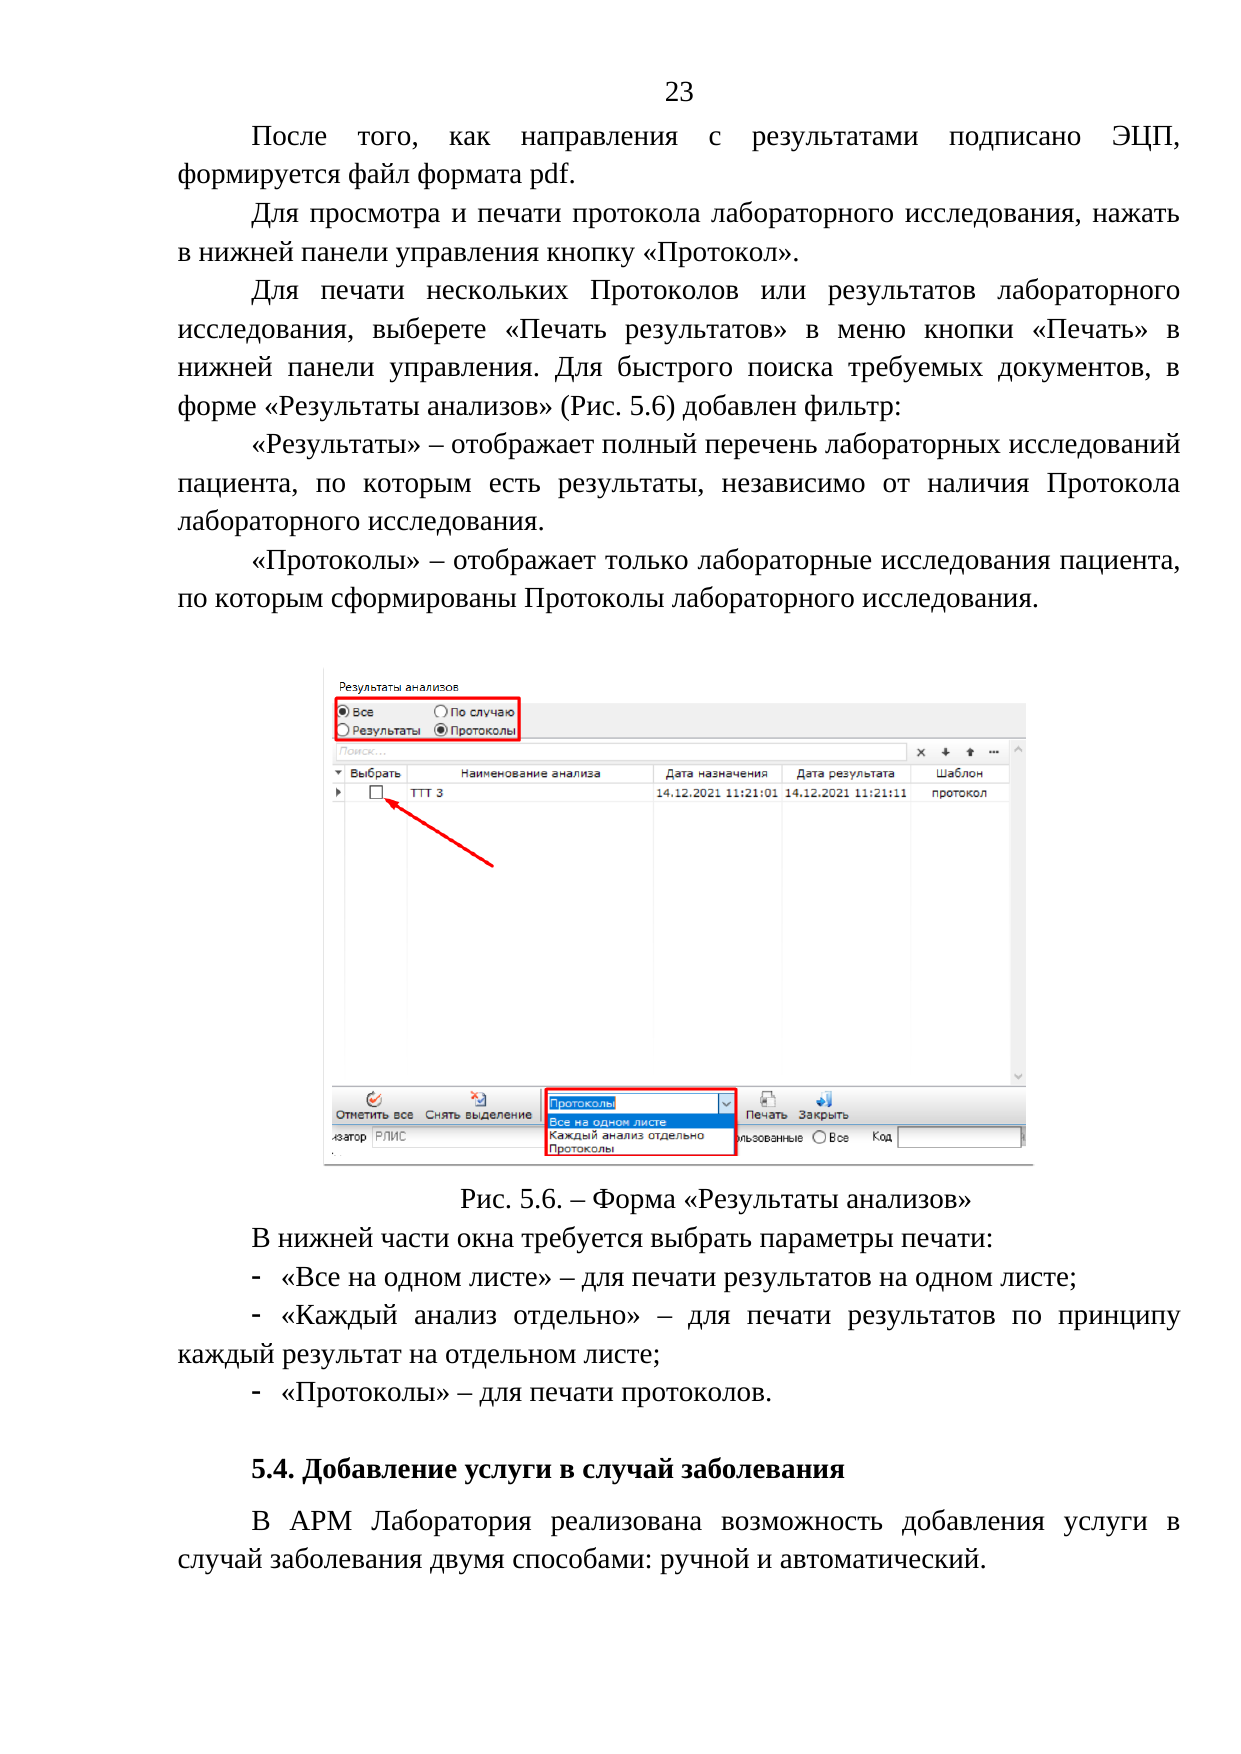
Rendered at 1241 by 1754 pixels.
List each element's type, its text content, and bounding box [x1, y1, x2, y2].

text «Результаты» – отображает полный перечень лабораторных исследований пациента, по которым есть результаты, независимо от наличия Протокола лабораторного исследования. [177, 426, 1181, 537]
text Для просмотра и печати протокола лабораторного исследования, нажать в нижней панели управления кнопку «Протокол». [177, 195, 1181, 267]
picture [332, 673, 1026, 1156]
text «Протоколы» – отображает только лабораторные исследования пациента, по которым сформированы Протоколы лабораторного исследования. [177, 542, 1181, 614]
text Для печати нескольких Протоколов или результатов лабораторного исследования, выберете «Печать результатов» в меню кнопки «Печать» в нижней панели управления. Для быстрого поиска требуемых документов, в форме «Результаты анализов» (Рис. 5.6) добавлен фильтр: [177, 272, 1181, 421]
text Рис. 5.6. – Форма «Результаты анализов» [177, 1182, 1181, 1215]
list «Каждый анализ отдельно» – для печати результатов по принципу каждый результат на отдельном листе; [177, 1297, 1181, 1369]
text После того, как направления с результатами подписано ЭЦП, формируется файл формата pdf. [177, 118, 1181, 190]
list «Протоколы» – для печати протоколов. [177, 1374, 1181, 1408]
text В АРМ Лаборатория реализована возможность добавления услуги в случай заболевания двумя способами: ручной и автоматический. [177, 1503, 1181, 1575]
text В нижней части окна требуется выбрать параметры печати: [177, 1220, 1181, 1254]
subtitle 5.4. Добавление услуги в случай заболевания [251, 1452, 1181, 1485]
list «Все на одном листе» – для печати результатов на одном листе; [177, 1259, 1181, 1292]
